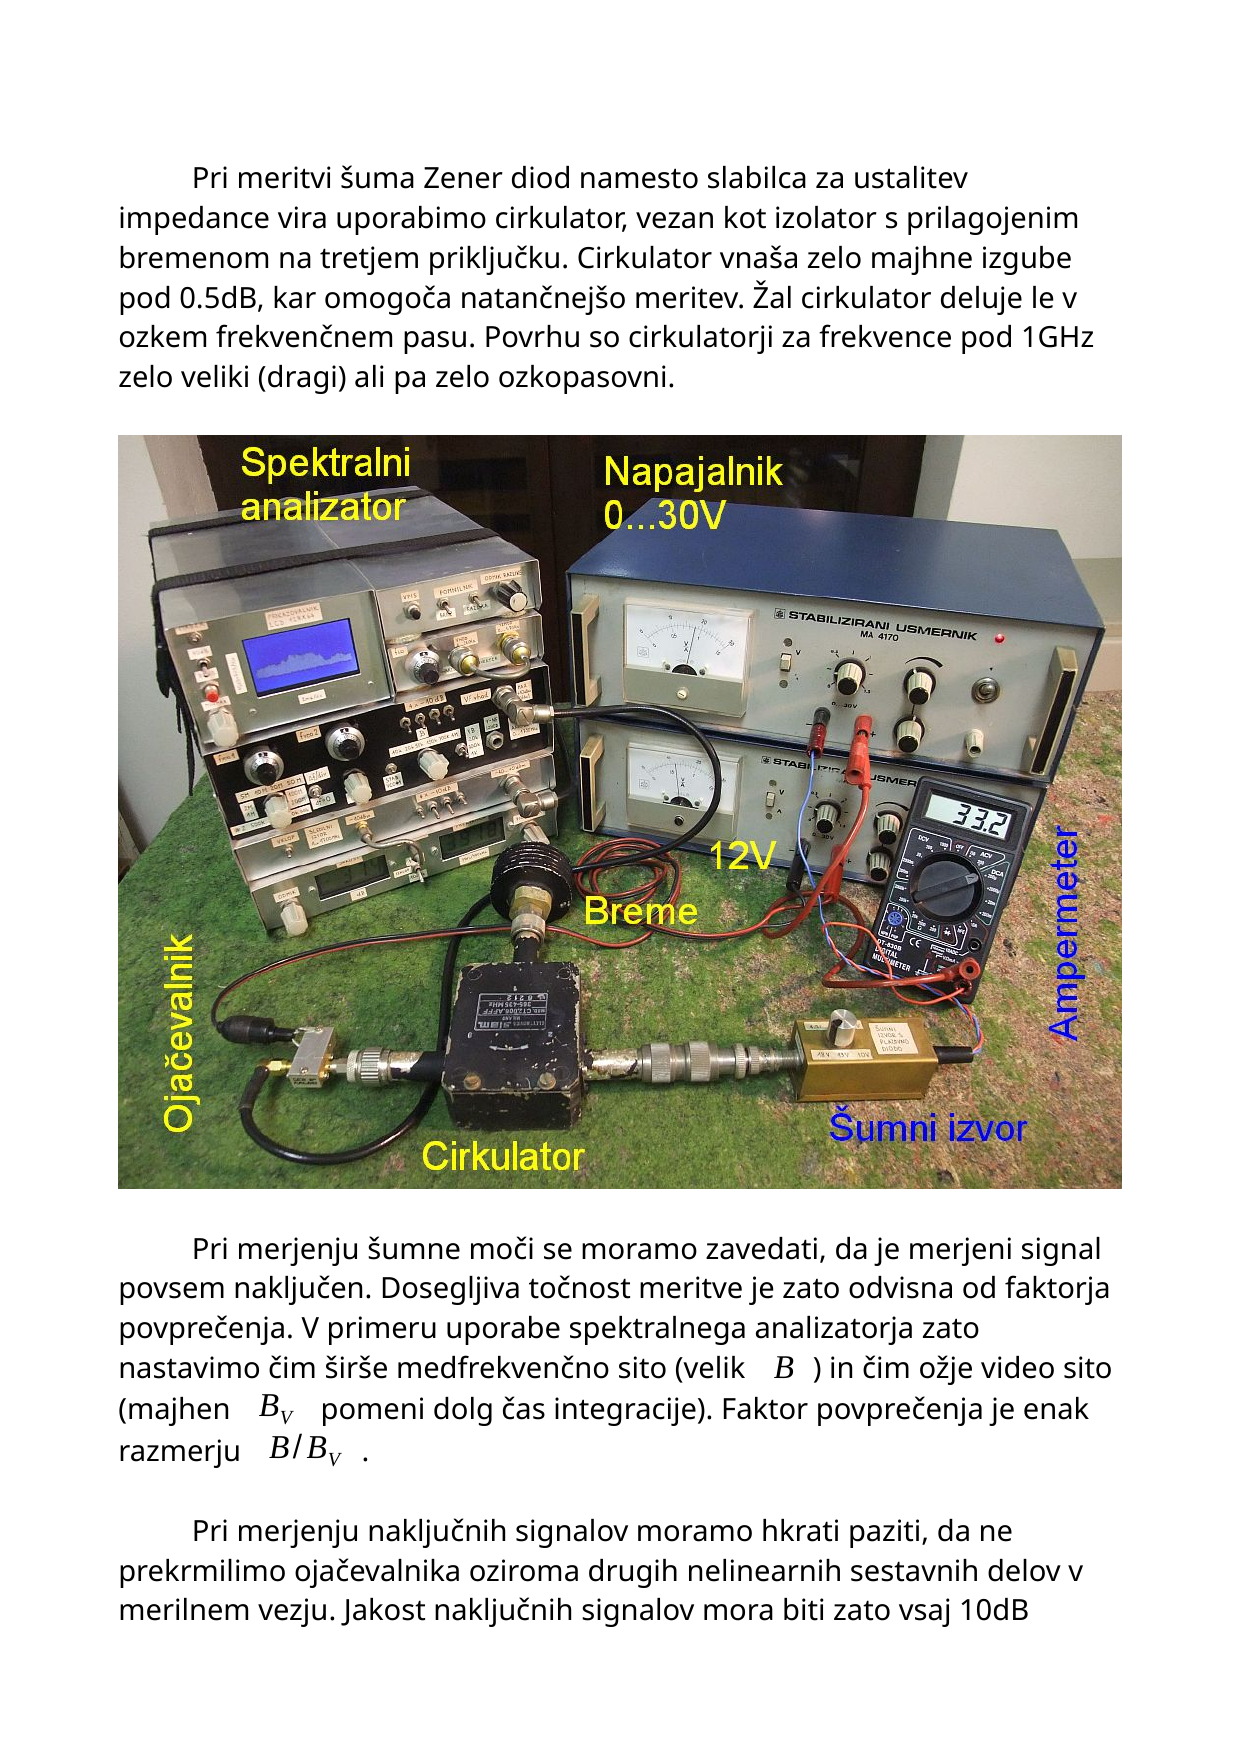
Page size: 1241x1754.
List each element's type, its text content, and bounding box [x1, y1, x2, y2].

picture [118, 435, 1122, 1189]
text Pri meritvi šuma Zener diod namesto slabilca za ustalitev impedance vira uporabimo cirkulator, vezan kot izolator s prilagojenim bremenom na tretjem priključku. Cirkulator vnaša zelo majhne izgube pod 0.5dB, kar omogoča natančnejšo meritev. Žal cirkulator deluje le v ozkem frekvenčnem pasu. Povrhu so cirkulatorji za frekvence pod 1GHz zelo veliki (dragi) ali pa zelo ozkopasovni. [118, 158, 1122, 396]
text Pri merjenju naključnih signalov moramo hkrati paziti, da ne prekrmilimo ojačevalnika oziroma drugih nelinearnih sestavnih delov v merilnem vezju. Jakost naključnih signalov mora biti zato vsaj 10dB [118, 1510, 1122, 1629]
text Pri merjenju šumne moči se moramo zavedati, da je merjeni signal povsem naključen. Dosegljiva točnost meritve je zato odvisna od faktorja povprečenja. V primeru uporabe spektralnega analizatorja zato nastavimo čim širše medfrekvenčno sito (velik ) in čim ožje video sito (majhen pomeni dolg čas integracije). Faktor povprečenja je enak razmerju . [118, 1228, 1122, 1471]
